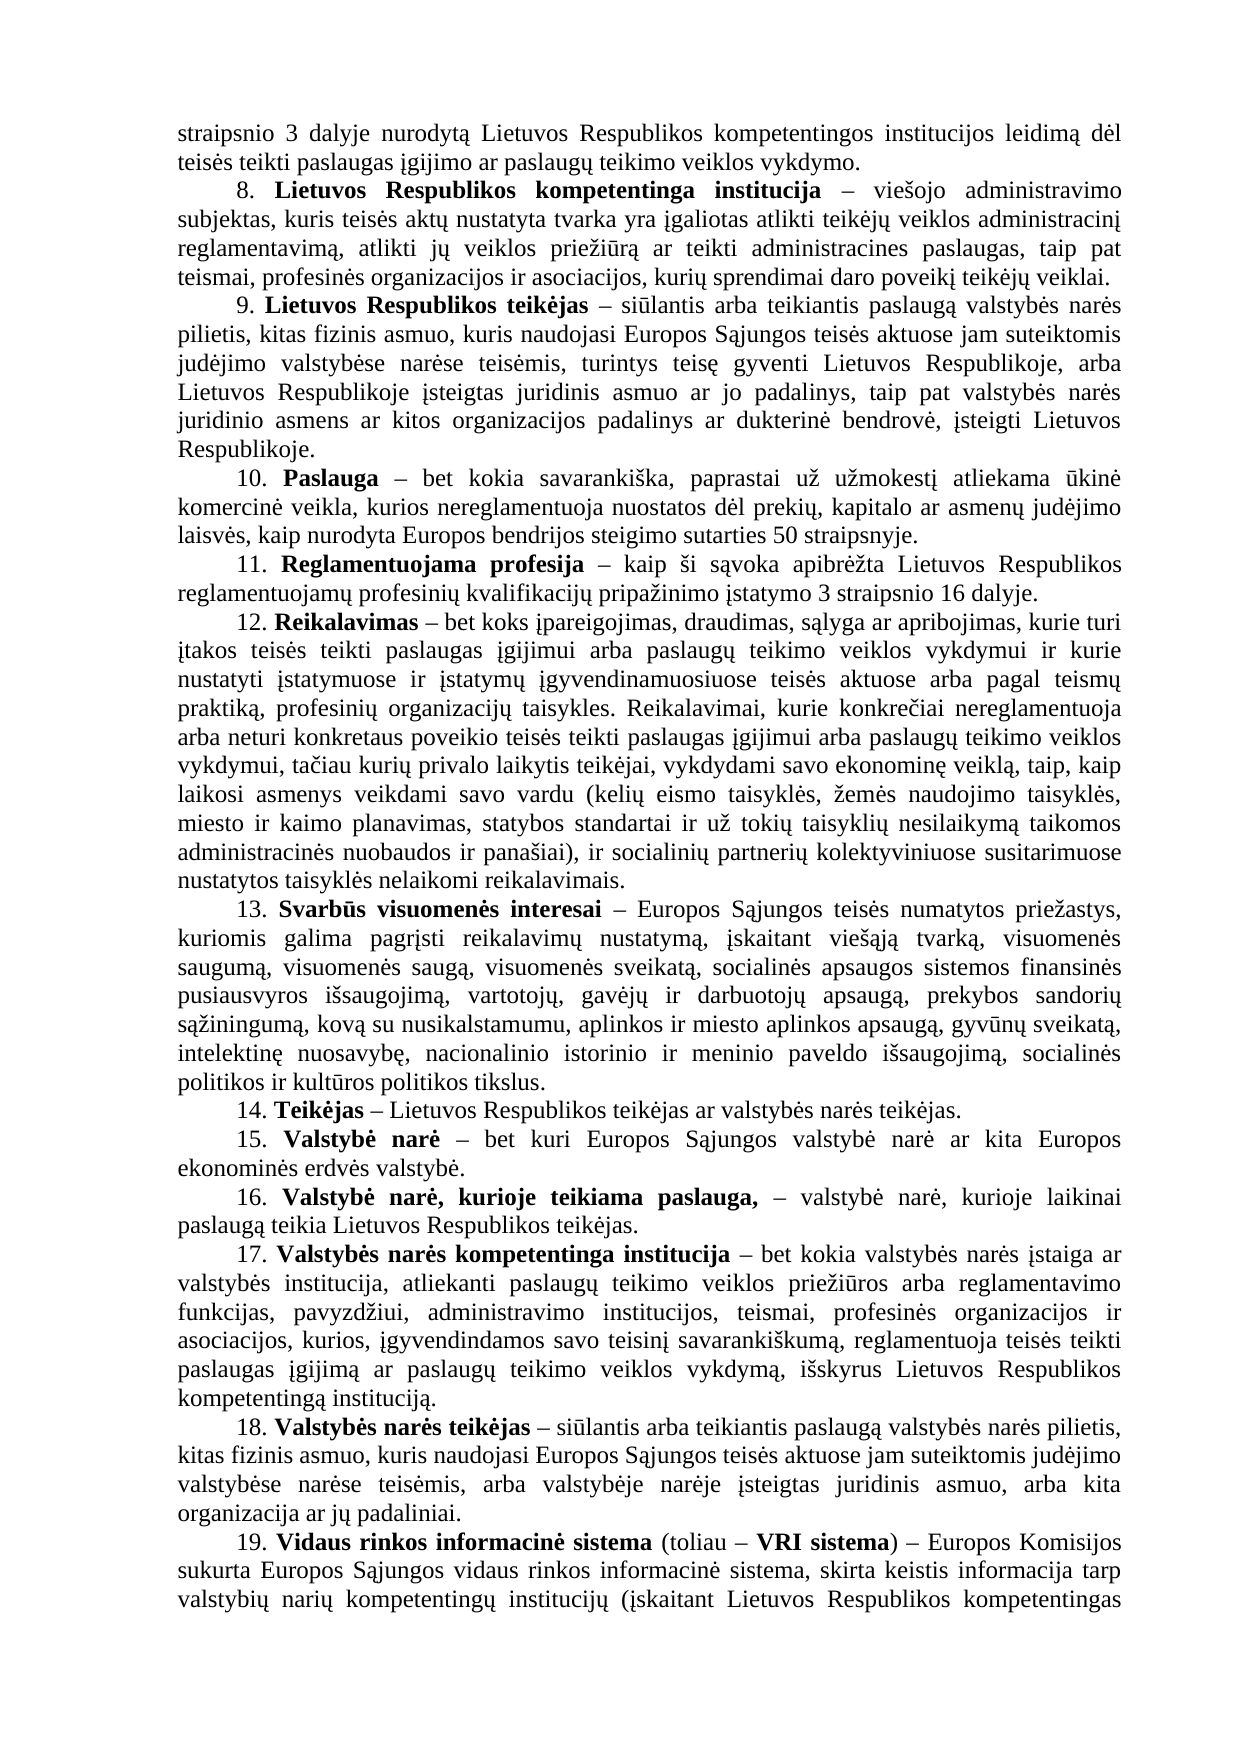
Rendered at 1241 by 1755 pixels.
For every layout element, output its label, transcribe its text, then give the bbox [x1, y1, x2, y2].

text 13. Svarbūs visuomenės interesai – Europos Sąjungos teisės numatytos priežastys, kuriomis galima pagrįsti reikalavimų nustatymą, įskaitant viešąją tvarką, visuomenės saugumą, visuomenės saugą, visuomenės sveikatą, socialinės apsaugos sistemos finansinės pusiausvyros išsaugojimą, vartotojų, gavėjų ir darbuotojų apsaugą, prekybos sandorių sąžiningumą, kovą su nusikalstamumu, aplinkos ir miesto aplinkos apsaugą, gyvūnų sveikatą, intelektinę nuosavybę, nacionalinio istorinio ir meninio paveldo išsaugojimą, socialinės politikos ir kultūros politikos tikslus. [177, 894, 1122, 1096]
text 19. Vidaus rinkos informacinė sistema (toliau – VRI sistema) – Europos Komisijos sukurta Europos Sąjungos vidaus rinkos informacinė sistema, skirta keistis informacija tarp valstybių narių kompetentingų institucijų (įskaitant Lietuvos Respublikos kompetentingas [177, 1527, 1122, 1613]
text 16. Valstybė narė, kurioje teikiama paslauga, – valstybė narė, kurioje laikinai paslaugą teikia Lietuvos Respublikos teikėjas. [177, 1182, 1122, 1239]
text 15. Valstybė narė – bet kuri Europos Sąjungos valstybė narė ar kita Europos ekonominės erdvės valstybė. [177, 1124, 1122, 1182]
text 10. Paslauga – bet kokia savarankiška, paprastai už užmokestį atliekama ūkinė komercinė veikla, kurios nereglamentuoja nuostatos dėl prekių, kapitalo ar asmenų judėjimo laisvės, kaip nurodyta Europos bendrijos steigimo sutarties 50 straipsnyje. [177, 463, 1122, 549]
text straipsnio 3 dalyje nurodytą Lietuvos Respublikos kompetentingos institucijos leidimą dėl teisės teikti paslaugas įgijimo ar paslaugų teikimo veiklos vykdymo. [177, 118, 1122, 176]
text 8. Lietuvos Respublikos kompetentinga institucija – viešojo administravimo subjektas, kuris teisės aktų nustatyta tvarka yra įgaliotas atlikti teikėjų veiklos administracinį reglamentavimą, atlikti jų veiklos priežiūrą ar teikti administracines paslaugas, taip pat teismai, profesinės organizacijos ir asociacijos, kurių sprendimai daro poveikį teikėjų veiklai. [177, 176, 1122, 291]
text 9. Lietuvos Respublikos teikėjas – siūlantis arba teikiantis paslaugą valstybės narės pilietis, kitas fizinis asmuo, kuris naudojasi Europos Sąjungos teisės aktuose jam suteiktomis judėjimo valstybėse narėse teisėmis, turintys teisę gyventi Lietuvos Respublikoje, arba Lietuvos Respublikoje įsteigtas juridinis asmuo ar jo padalinys, taip pat valstybės narės juridinio asmens ar kitos organizacijos padalinys ar dukterinė bendrovė, įsteigti Lietuvos Respublikoje. [177, 291, 1122, 463]
text 17. Valstybės narės kompetentinga institucija – bet kokia valstybės narės įstaiga ar valstybės institucija, atliekanti paslaugų teikimo veiklos priežiūros arba reglamentavimo funkcijas, pavyzdžiui, administravimo institucijos, teismai, profesinės organizacijos ir asociacijos, kurios, įgyvendindamos savo teisinį savarankiškumą, reglamentuoja teisės teikti paslaugas įgijimą ar paslaugų teikimo veiklos vykdymą, išskyrus Lietuvos Respublikos kompetentingą instituciją. [177, 1239, 1122, 1412]
text 14. Teikėjas – Lietuvos Respublikos teikėjas ar valstybės narės teikėjas. [177, 1096, 1122, 1124]
text 12. Reikalavimas – bet koks įpareigojimas, draudimas, sąlyga ar apribojimas, kurie turi įtakos teisės teikti paslaugas įgijimui arba paslaugų teikimo veiklos vykdymui ir kurie nustatyti įstatymuose ir įstatymų įgyvendinamuosiuose teisės aktuose arba pagal teismų praktiką, profesinių organizacijų taisykles. Reikalavimai, kurie konkrečiai nereglamentuoja arba neturi konkretaus poveikio teisės teikti paslaugas įgijimui arba paslaugų teikimo veiklos vykdymui, tačiau kurių privalo laikytis teikėjai, vykdydami savo ekonominę veiklą, taip, kaip laikosi asmenys veikdami savo vardu (kelių eismo taisyklės, žemės naudojimo taisyklės, miesto ir kaimo planavimas, statybos standartai ir už tokių taisyklių nesilaikymą taikomos administracinės nuobaudos ir panašiai), ir socialinių partnerių kolektyviniuose susitarimuose nustatytos taisyklės nelaikomi reikalavimais. [177, 607, 1122, 894]
text 11. Reglamentuojama profesija – kaip ši sąvoka apibrėžta Lietuvos Respublikos reglamentuojamų profesinių kvalifikacijų pripažinimo įstatymo 3 straipsnio 16 dalyje. [177, 549, 1122, 607]
text 18. Valstybės narės teikėjas – siūlantis arba teikiantis paslaugą valstybės narės pilietis, kitas fizinis asmuo, kuris naudojasi Europos Sąjungos teisės aktuose jam suteiktomis judėjimo valstybėse narėse teisėmis, arba valstybėje narėje įsteigtas juridinis asmuo, arba kita organizacija ar jų padaliniai. [177, 1412, 1122, 1527]
